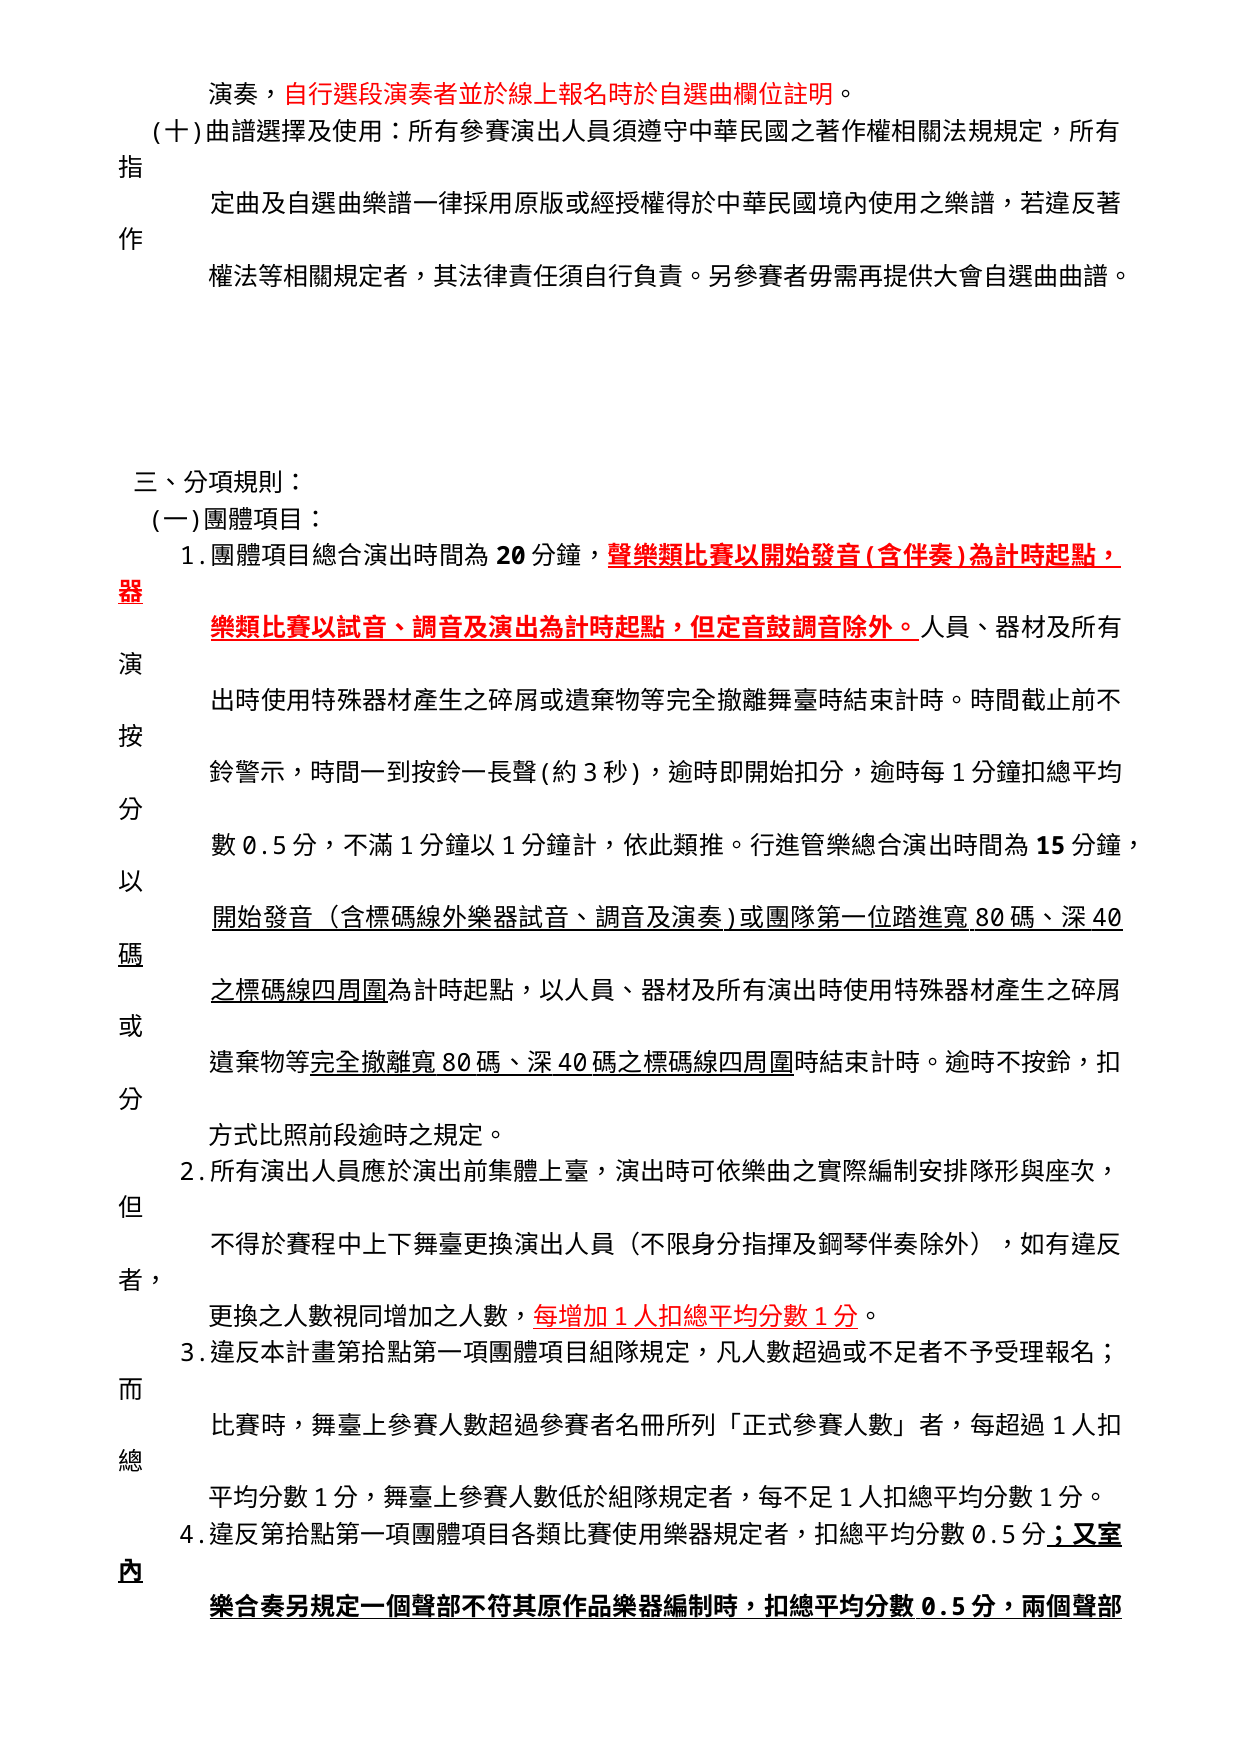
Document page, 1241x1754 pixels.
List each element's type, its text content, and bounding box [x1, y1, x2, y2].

text 鈴警示，時間一到按鈴一長聲(約3秒)，逾時即開始扣分，逾時每1分鐘扣總平均分 [118, 753, 1122, 825]
text 樂合奏另規定一個聲部不符其原作品樂器編制時，扣總平均分數0.5分，兩個聲部 [118, 1587, 1122, 1623]
text 更換之人數視同增加之人數，每增加1人扣總平均分數1分。 [118, 1297, 1122, 1333]
text (一)團體項目： [118, 499, 1122, 535]
text 4.違反第拾點第一項團體項目各類比賽使用樂器規定者，扣總平均分數0.5分；又室內 [118, 1514, 1122, 1587]
text 數0.5分，不滿1分鐘以1分鐘計，依此類推。行進管樂總合演出時間為15分鐘，以 [118, 825, 1122, 898]
text 平均分數1分，舞臺上參賽人數低於組隊規定者，每不足1人扣總平均分數1分。 [118, 1478, 1122, 1514]
text 權法等相關規定者，其法律責任須自行負責。另參賽者毋需再提供大會自選曲曲譜。 [118, 256, 1122, 292]
text 1.團體項目總合演出時間為20分鐘，聲樂類比賽以開始發音(含伴奏)為計時起點，器 [118, 535, 1122, 608]
text 遺棄物等完全撤離寬80碼、深40碼之標碼線四周圍時結束計時。逾時不按鈴，扣分 [118, 1043, 1122, 1115]
text 三、分項規則： [118, 463, 1122, 499]
text 樂類比賽以試音、調音及演出為計時起點，但定音鼓調音除外。人員、器材及所有演 [118, 608, 1122, 680]
text 之標碼線四周圍為計時起點，以人員、器材及所有演出時使用特殊器材產生之碎屑或 [118, 970, 1122, 1043]
text 演奏，自行選段演奏者並於線上報名時於自選曲欄位註明。 [118, 75, 1122, 111]
text 開始發音（含標碼線外樂器試音、調音及演奏)或團隊第一位踏進寬80碼、深40碼 [118, 898, 1122, 970]
text 比賽時，舞臺上參賽人數超過參賽者名冊所列「正式參賽人數」者，每超過1人扣總 [118, 1405, 1122, 1478]
text 3.違反本計畫第拾點第一項團體項目組隊規定，凡人數超過或不足者不予受理報名；而 [118, 1333, 1122, 1405]
text 出時使用特殊器材產生之碎屑或遺棄物等完全撤離舞臺時結束計時。時間截止前不按 [118, 680, 1122, 753]
text (十)曲譜選擇及使用：所有參賽演出人員須遵守中華民國之著作權相關法規規定，所有指 [118, 111, 1122, 184]
text 2.所有演出人員應於演出前集體上臺，演出時可依樂曲之實際編制安排隊形與座次，但 [118, 1152, 1122, 1224]
text 定曲及自選曲樂譜一律採用原版或經授權得於中華民國境內使用之樂譜，若違反著作 [118, 184, 1122, 256]
text 方式比照前段逾時之規定。 [118, 1115, 1122, 1152]
text 不得於賽程中上下舞臺更換演出人員（不限身分指揮及鋼琴伴奏除外），如有違反者， [118, 1224, 1122, 1297]
